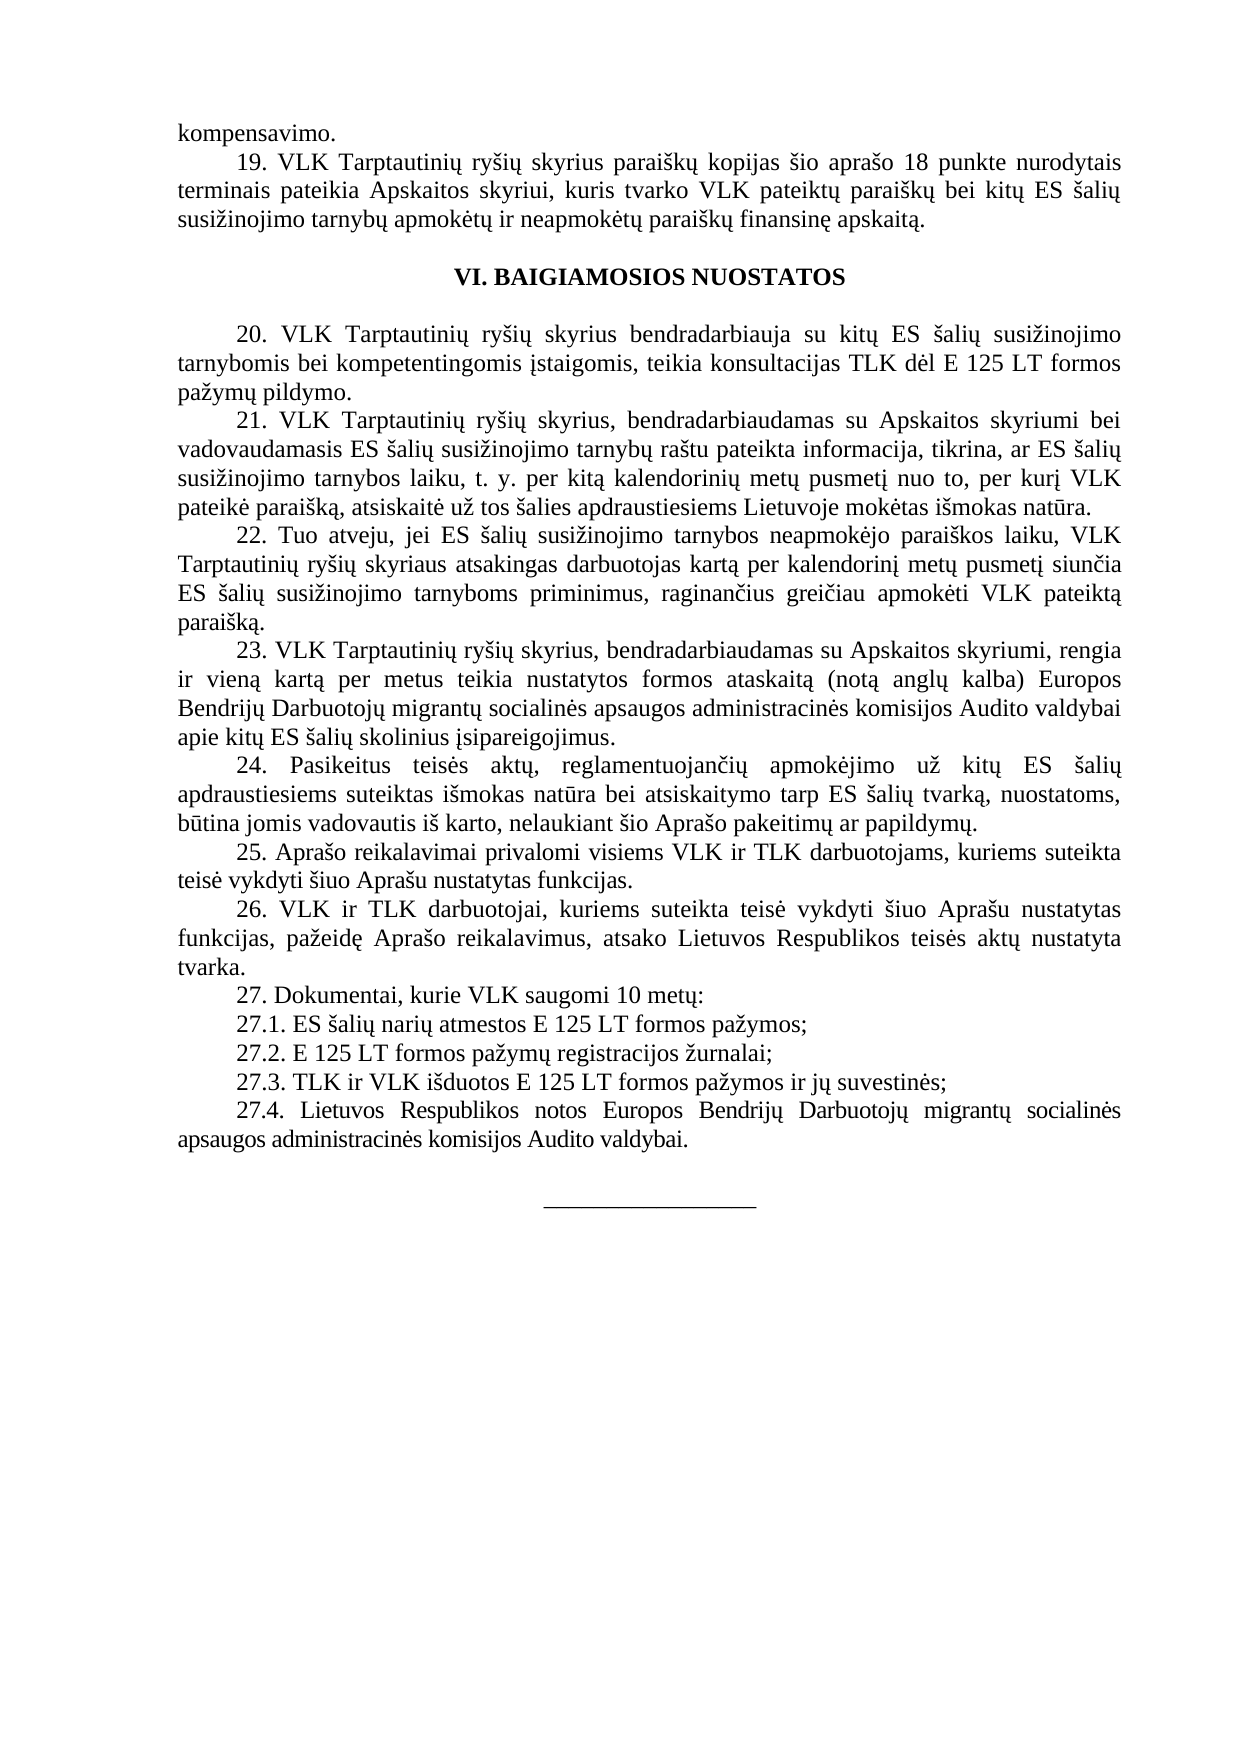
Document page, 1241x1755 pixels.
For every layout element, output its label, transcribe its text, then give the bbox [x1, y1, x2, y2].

text 24. Pasikeitus teisės aktų, reglamentuojančių apmokėjimo už kitų ES šalių apdraustiesiems suteiktas išmokas natūra bei atsiskaitymo tarp ES šalių tvarką, nuostatoms, būtina jomis vadovautis iš karto, nelaukiant šio Aprašo pakeitimų ar papildymų. [177, 751, 1122, 837]
text kompensavimo. [177, 118, 1122, 147]
text 20. VLK Tarptautinių ryšių skyrius bendradarbiauja su kitų ES šalių susižinojimo tarnybomis bei kompetentingomis įstaigomis, teikia konsultacijas TLK dėl E 125 LT formos pažymų pildymo. [177, 319, 1122, 406]
text 19. VLK Tarptautinių ryšių skyrius paraiškų kopijas šio aprašo 18 punkte nurodytais terminais pateikia Apskaitos skyriui, kuris tvarko VLK pateiktų paraiškų bei kitų ES šalių susižinojimo tarnybų apmokėtų ir neapmokėtų paraiškų finansinę apskaitą. [177, 147, 1122, 233]
text VI. BAIGIAMOSIOS NUOSTATOS [177, 262, 1122, 291]
text 27. Dokumentai, kurie VLK saugomi 10 metų: [177, 981, 1122, 1009]
text 22. Tuo atveju, jei ES šalių susižinojimo tarnybos neapmokėjo paraiškos laiku, VLK Tarptautinių ryšių skyriaus atsakingas darbuotojas kartą per kalendorinį metų pusmetį siunčia ES šalių susižinojimo tarnyboms priminimus, raginančius greičiau apmokėti VLK pateiktą paraišką. [177, 521, 1122, 636]
text 27.4. Lietuvos Respublikos notos Europos Bendrijų Darbuotojų migrantų socialinės apsaugos administracinės komisijos Audito valdybai. [177, 1096, 1122, 1153]
text 21. VLK Tarptautinių ryšių skyrius, bendradarbiaudamas su Apskaitos skyriumi bei vadovaudamasis ES šalių susižinojimo tarnybų raštu pateikta informacija, tikrina, ar ES šalių susižinojimo tarnybos laiku, t. y. per kitą kalendorinių metų pusmetį nuo to, per kurį VLK pateikė paraišką, atsiskaitė už tos šalies apdraustiesiems Lietuvoje mokėtas išmokas natūra. [177, 406, 1122, 521]
text 27.2. E 125 LT formos pažymų registracijos žurnalai; [177, 1038, 1122, 1067]
text 25. Aprašo reikalavimai privalomi visiems VLK ir TLK darbuotojams, kuriems suteikta teisė vykdyti šiuo Aprašu nustatytas funkcijas. [177, 837, 1122, 894]
text _________________ [177, 1182, 1122, 1211]
text 27.3. TLK ir VLK išduotos E 125 LT formos pažymos ir jų suvestinės; [177, 1067, 1122, 1096]
text 27.1. ES šalių narių atmestos E 125 LT formos pažymos; [177, 1009, 1122, 1038]
text 26. VLK ir TLK darbuotojai, kuriems suteikta teisė vykdyti šiuo Aprašu nustatytas funkcijas, pažeidę Aprašo reikalavimus, atsako Lietuvos Respublikos teisės aktų nustatyta tvarka. [177, 894, 1122, 981]
text 23. VLK Tarptautinių ryšių skyrius, bendradarbiaudamas su Apskaitos skyriumi, rengia ir vieną kartą per metus teikia nustatytos formos ataskaitą (notą anglų kalba) Europos Bendrijų Darbuotojų migrantų socialinės apsaugos administracinės komisijos Audito valdybai apie kitų ES šalių skolinius įsipareigojimus. [177, 636, 1122, 751]
